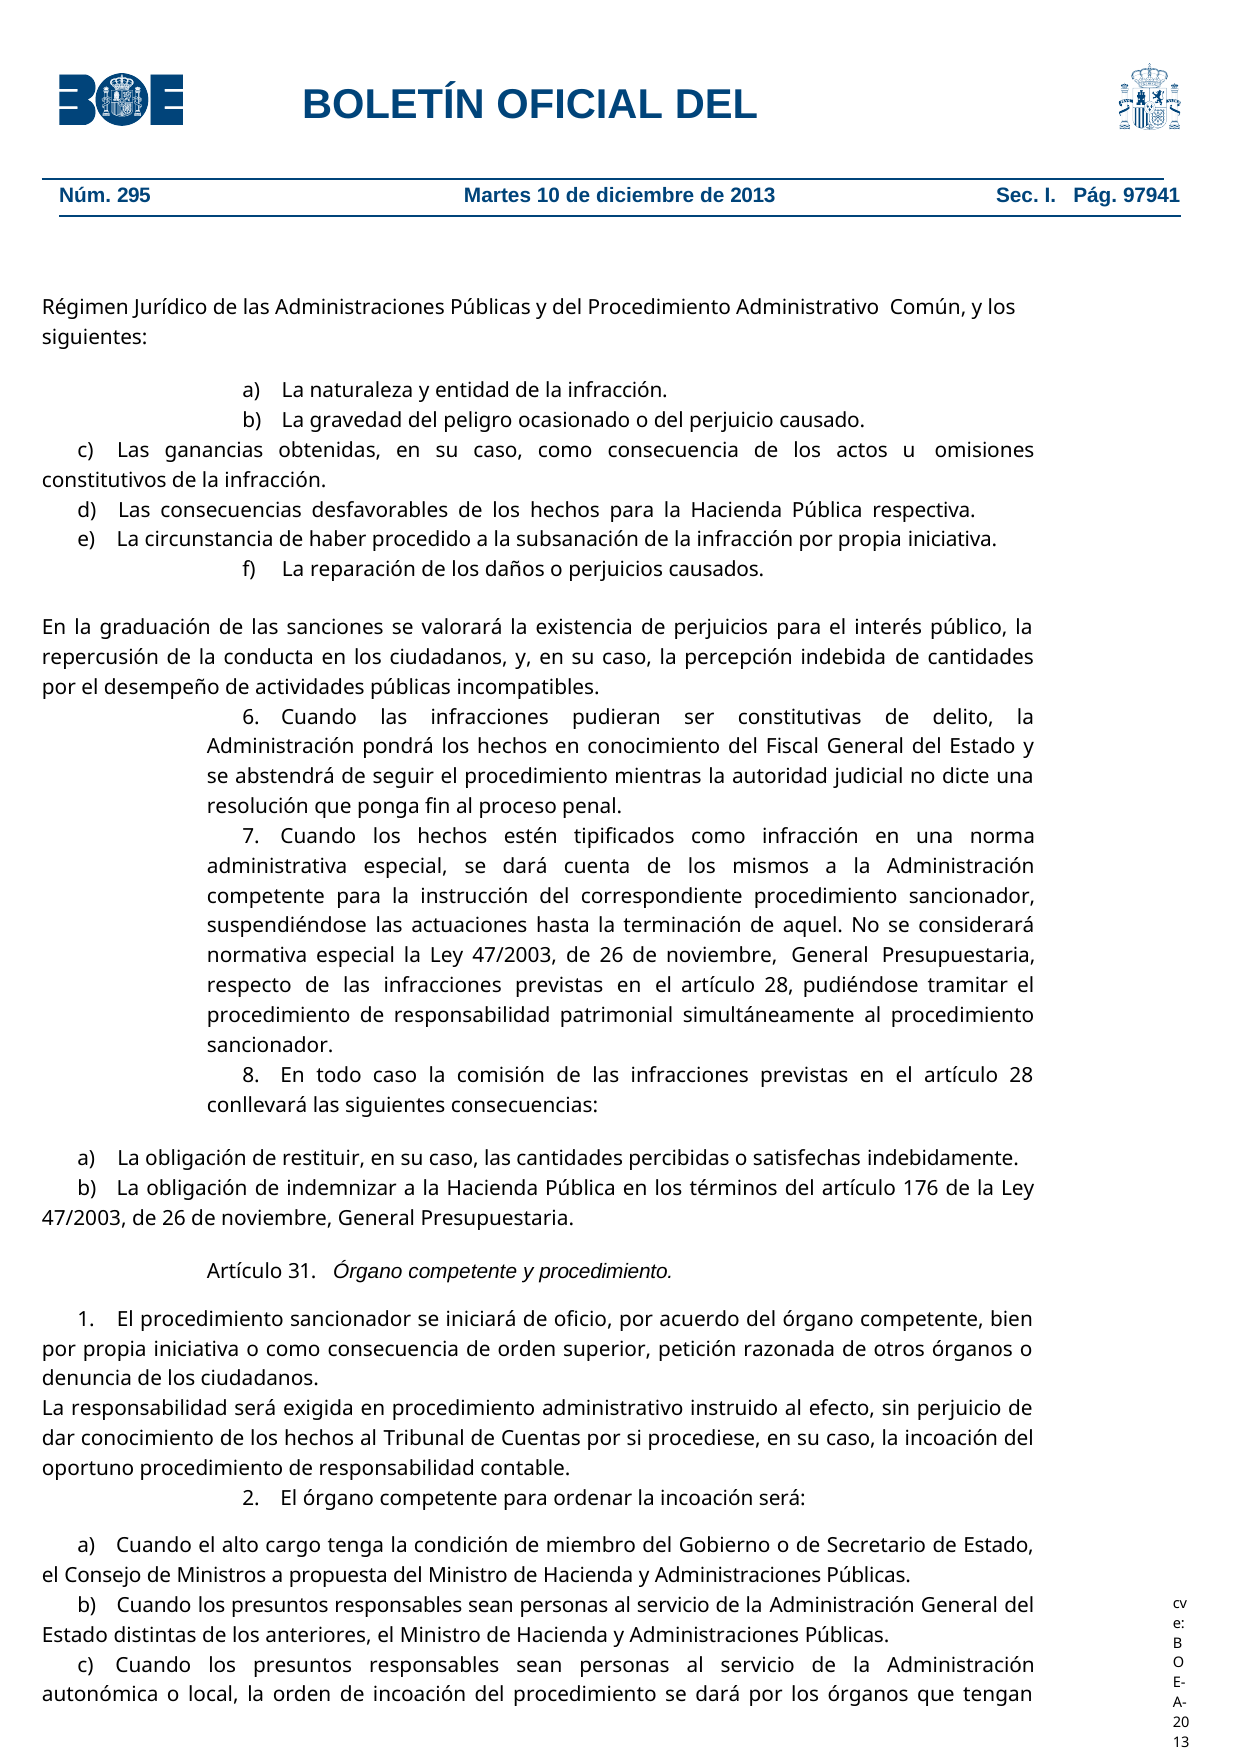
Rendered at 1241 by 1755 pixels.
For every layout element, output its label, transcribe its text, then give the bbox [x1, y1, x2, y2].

text La responsabilidad será exigida en procedimiento administrativo instruido al efecto, sin perjuicio de dar conocimiento de los hechos al Tribunal de Cuentas por si procediese, en su caso, la incoación del oportuno procedimiento de responsabilidad contable. [42, 1393, 1034, 1481]
text Régimen Jurídico de las Administraciones Públicas y del Procedimiento Administrativo Común, y los siguientes: [42, 292, 1033, 351]
subtitle Núm. 295 Martes 10 de diciembre de 2013 Sec. I. Pág. 97941 [59, 183, 1199, 207]
text Artículo 31. Órgano competente y procedimiento. [207, 1256, 1199, 1285]
list El procedimiento sancionador se iniciará de oficio, por acuerdo del órgano competente, bien por propia iniciativa o como consecuencia de orden superior, petición razonada de otros órganos o denuncia de los ciudadanos. [42, 1304, 1034, 1392]
list Cuando los hechos estén tipificados como infracción en una norma administrativa especial, se dará cuenta de los mismos a la Administración competente para la instrucción del correspondiente procedimiento sancionador, suspendiéndose las actuaciones hasta la terminación de aquel. No se considerará normativa especial la Ley 47/2003, de 26 de noviembre, General Presupuestaria, respecto de las infracciones previstas en el artículo 28, pudiéndose tramitar el procedimiento de responsabilidad patrimonial simultáneamente al procedimiento sancionador. [207, 821, 1035, 1058]
list Las ganancias obtenidas, en su caso, como consecuencia de los actos u omisiones constitutivos de la infracción. [42, 435, 1034, 493]
list Cuando los presuntos responsables sean personas al servicio de la Administración autonómica o local, la orden de incoación del procedimiento se dará por los órganos que tengan [42, 1650, 1035, 1708]
list Cuando el alto cargo tenga la condición de miembro del Gobierno o de Secretario de Estado, el Consejo de Ministros a propuesta del Ministro de Hacienda y Administraciones Públicas. [42, 1530, 1034, 1588]
list Cuando las infracciones pudieran ser constitutivas de delito, la Administración pondrá los hechos en conocimiento del Fiscal General del Estado y se abstendrá de seguir el procedimiento mientras la autoridad judicial no dicte una resolución que ponga fin al proceso penal. [207, 702, 1035, 819]
list La circunstancia de haber procedido a la subsanación de la infracción por propia iniciativa. [42, 524, 1034, 553]
list El órgano competente para ordenar la incoación será: [242, 1483, 1199, 1511]
list La obligación de restituir, en su caso, las cantidades percibidas o satisfechas indebidamente. [42, 1143, 1035, 1172]
list Cuando los presuntos responsables sean personas al servicio de la Administración General del Estado distintas de los anteriores, el Ministro de Hacienda y Administraciones Públicas. [42, 1590, 1034, 1648]
list La obligación de indemnizar a la Hacienda Pública en los términos del artículo 176 de la Ley 47/2003, de 26 de noviembre, General Presupuestaria. [42, 1173, 1034, 1231]
list La naturaleza y entidad de la infracción. [242, 376, 1199, 404]
list En todo caso la comisión de las infracciones previstas en el artículo 28 conllevará las siguientes consecuencias: [207, 1060, 1034, 1118]
list La gravedad del peligro ocasionado o del perjuicio causado. [242, 405, 1199, 434]
text En la graduación de las sanciones se valorará la existencia de perjuicios para el interés público, la repercusión de la conducta en los ciudadanos, y, en su caso, la percepción indebida de cantidades por el desempeño de actividades públicas incompatibles. [42, 612, 1034, 700]
list Las consecuencias desfavorables de los hechos para la Hacienda Pública respectiva. [42, 495, 1035, 523]
list cve: BOE-A-2013-12887 [1173, 1593, 1191, 1754]
list La reparación de los daños o perjuicios causados. [242, 554, 1199, 583]
